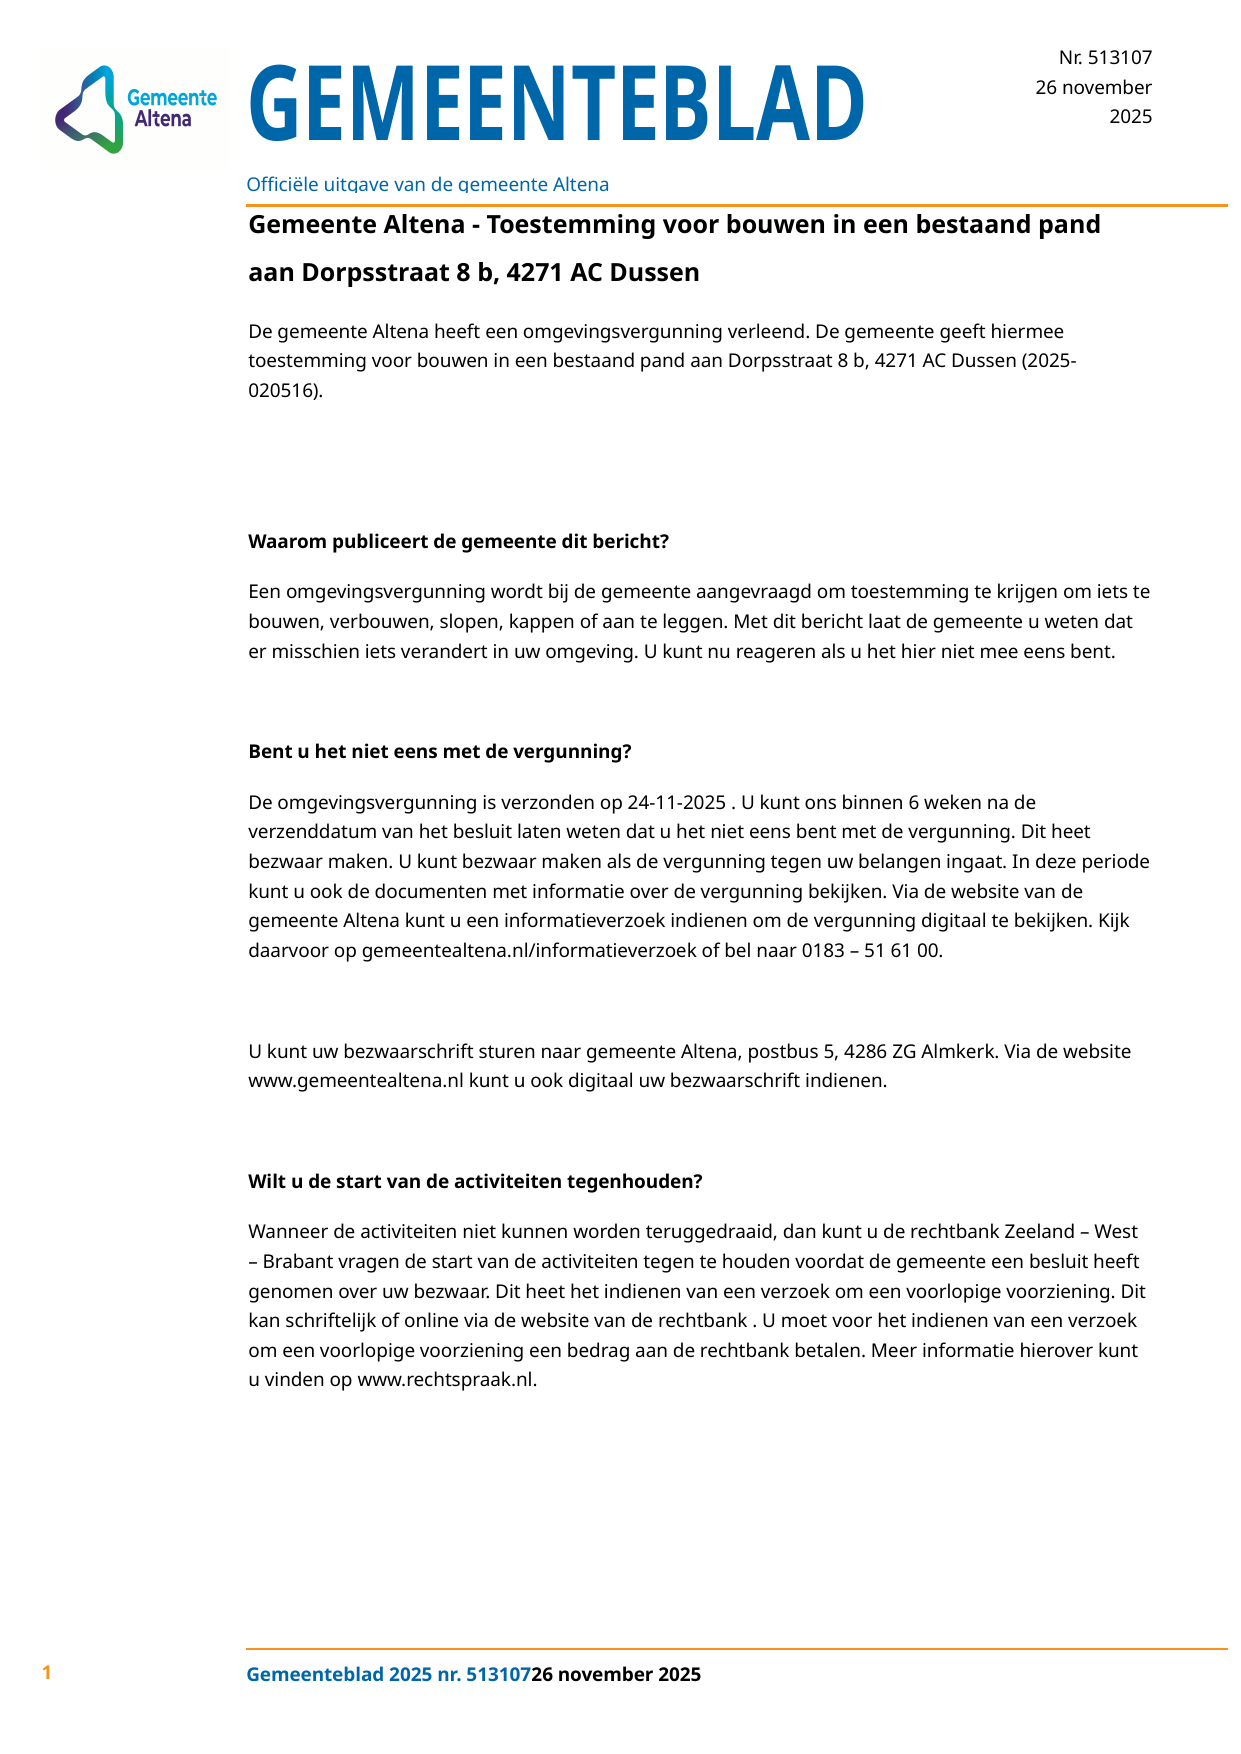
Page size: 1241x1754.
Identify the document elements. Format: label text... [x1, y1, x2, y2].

text Een omgevingsvergunning wordt bij de gemeente aangevraagd om toestemming te krijgen om iets te bouwen, verbouwen, slopen, kappen of aan te leggen. Met dit bericht laat de gemeente u weten dat er misschien iets verandert in uw omgeving. U kunt nu reageren als u het hier niet mee eens bent. [248, 579, 1152, 664]
picture [41, 47, 231, 172]
text Gemeente Altena - Toestemming voor bouwen in een bestaand pand aan Dorpsstraat 8 b, 4271 AC Dussen [248, 207, 1152, 288]
text De gemeente Altena heeft een omgevingsvergunning verleend. De gemeente geeft hiermee toestemming voor bouwen in een bestaand pand aan Dorpsstraat 8 b, 4271 AC Dussen (2025-020516). [248, 318, 1152, 403]
text Wanneer de activiteiten niet kunnen worden teruggedraaid, dan kunt u de rechtbank Zeeland – West – Brabant vragen de start van de activiteiten tegen te houden voordat de gemeente een besluit heeft genomen over uw bezwaar. Dit heet het indienen van een verzoek om een voorlopige voorziening. Dit kan schriftelijk of online via de website van de rechtbank . U moet voor het indienen van een verzoek om een voorlopige voorziening een bedrag aan de rechtbank betalen. Meer informatie hierover kunt u vinden op www.rechtspraak.nl. [248, 1219, 1152, 1392]
text Bent u het niet eens met de vergunning? [248, 739, 1152, 764]
text U kunt uw bezwaarschrift sturen naar gemeente Altena, postbus 5, 4286 ZG Almkerk. Via de website www.gemeentealtena.nl kunt u ook digitaal uw bezwaarschrift indienen. [248, 1038, 1152, 1093]
text Waarom publiceert de gemeente dit bericht? [248, 528, 1152, 554]
text Wilt u de start van de activiteiten tegenhouden? [248, 1168, 1152, 1194]
text De omgevingsvergunning is verzonden op 24-11-2025 . U kunt ons binnen 6 weken na de verzenddatum van het besluit laten weten dat u het niet eens bent met de vergunning. Dit heet bezwaar maken. U kunt bezwaar maken als de vergunning tegen uw belangen ingaat. In deze periode kunt u ook de documenten met informatie over de vergunning bekijken. Via de website van de gemeente Altena kunt u een informatieverzoek indienen om de vergunning digitaal te bekijken. Kijk daarvoor op gemeentealtena.nl/informatieverzoek of bel naar 0183 – 51 61 00. [248, 789, 1152, 963]
